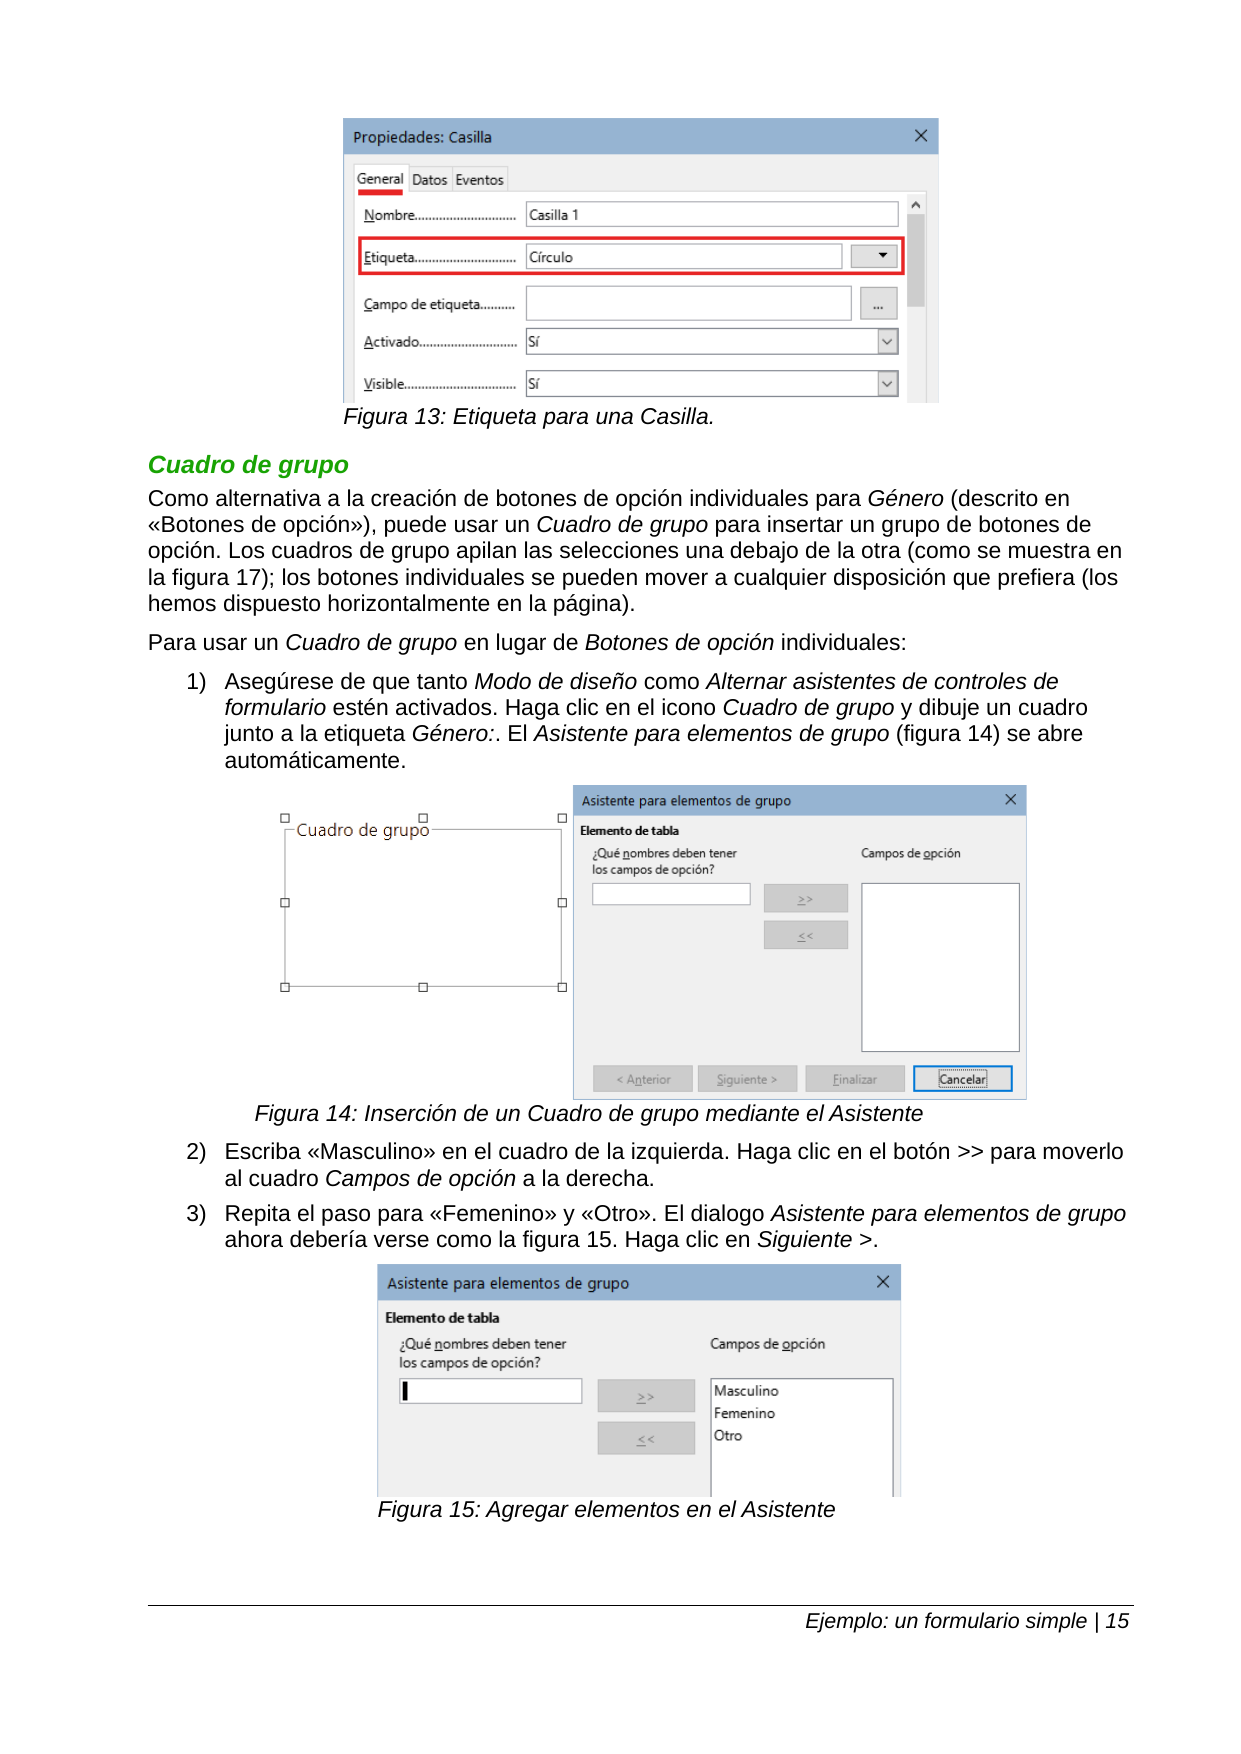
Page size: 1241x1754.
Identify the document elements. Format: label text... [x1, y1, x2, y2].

picture [343, 118, 939, 403]
text Figura 13: Etiqueta para una Casilla. [343, 403, 939, 429]
list Repita el paso para «Femenino» y «Otro». El dialogo Asistente para elementos de grupo ahora debería verse como la figura 15. Haga clic en Siguiente >. [207, 1200, 1134, 1252]
text Figura 15: Agregar elementos en el Asistente [377, 1264, 904, 1523]
picture [377, 1264, 902, 1497]
text Como alternativa a la creación de botones de opción individuales para Género (descrito en «Botones de opción»), puede usar un Cuadro de grupo para insertar un grupo de botones de opción. Los cuadros de grupo apilan las selecciones una debajo de la otra (como se muestra en la figura 17); los botones individuales se pueden mover a cualquier disposición que prefiera (los hemos dispuesto horizontalmente en la página). [148, 484, 1134, 616]
text Para usar un Cuadro de grupo en lugar de Botones de opción individuales: [148, 629, 1134, 655]
list Escriba «Masculino» en el cuadro de la izquierda. Haga clic en el botón >> para moverlo al cuadro Campos de opción a la derecha. [207, 1138, 1134, 1191]
text Figura 14: Inserción de un Cuadro de grupo mediante el Asistente [254, 1100, 1027, 1126]
list Asegúrese de que tanto Modo de diseño como Alternar asistentes de controles de formulario estén activados. Haga clic en el icono Cuadro de grupo y dibuje un cuadro junto a la etiqueta Género:. El Asistente para elementos de grupo (figura 14) se abre automáticamente. [207, 668, 1134, 773]
picture [254, 785, 1027, 1100]
subtitle Cuadro de grupo [148, 450, 1134, 478]
